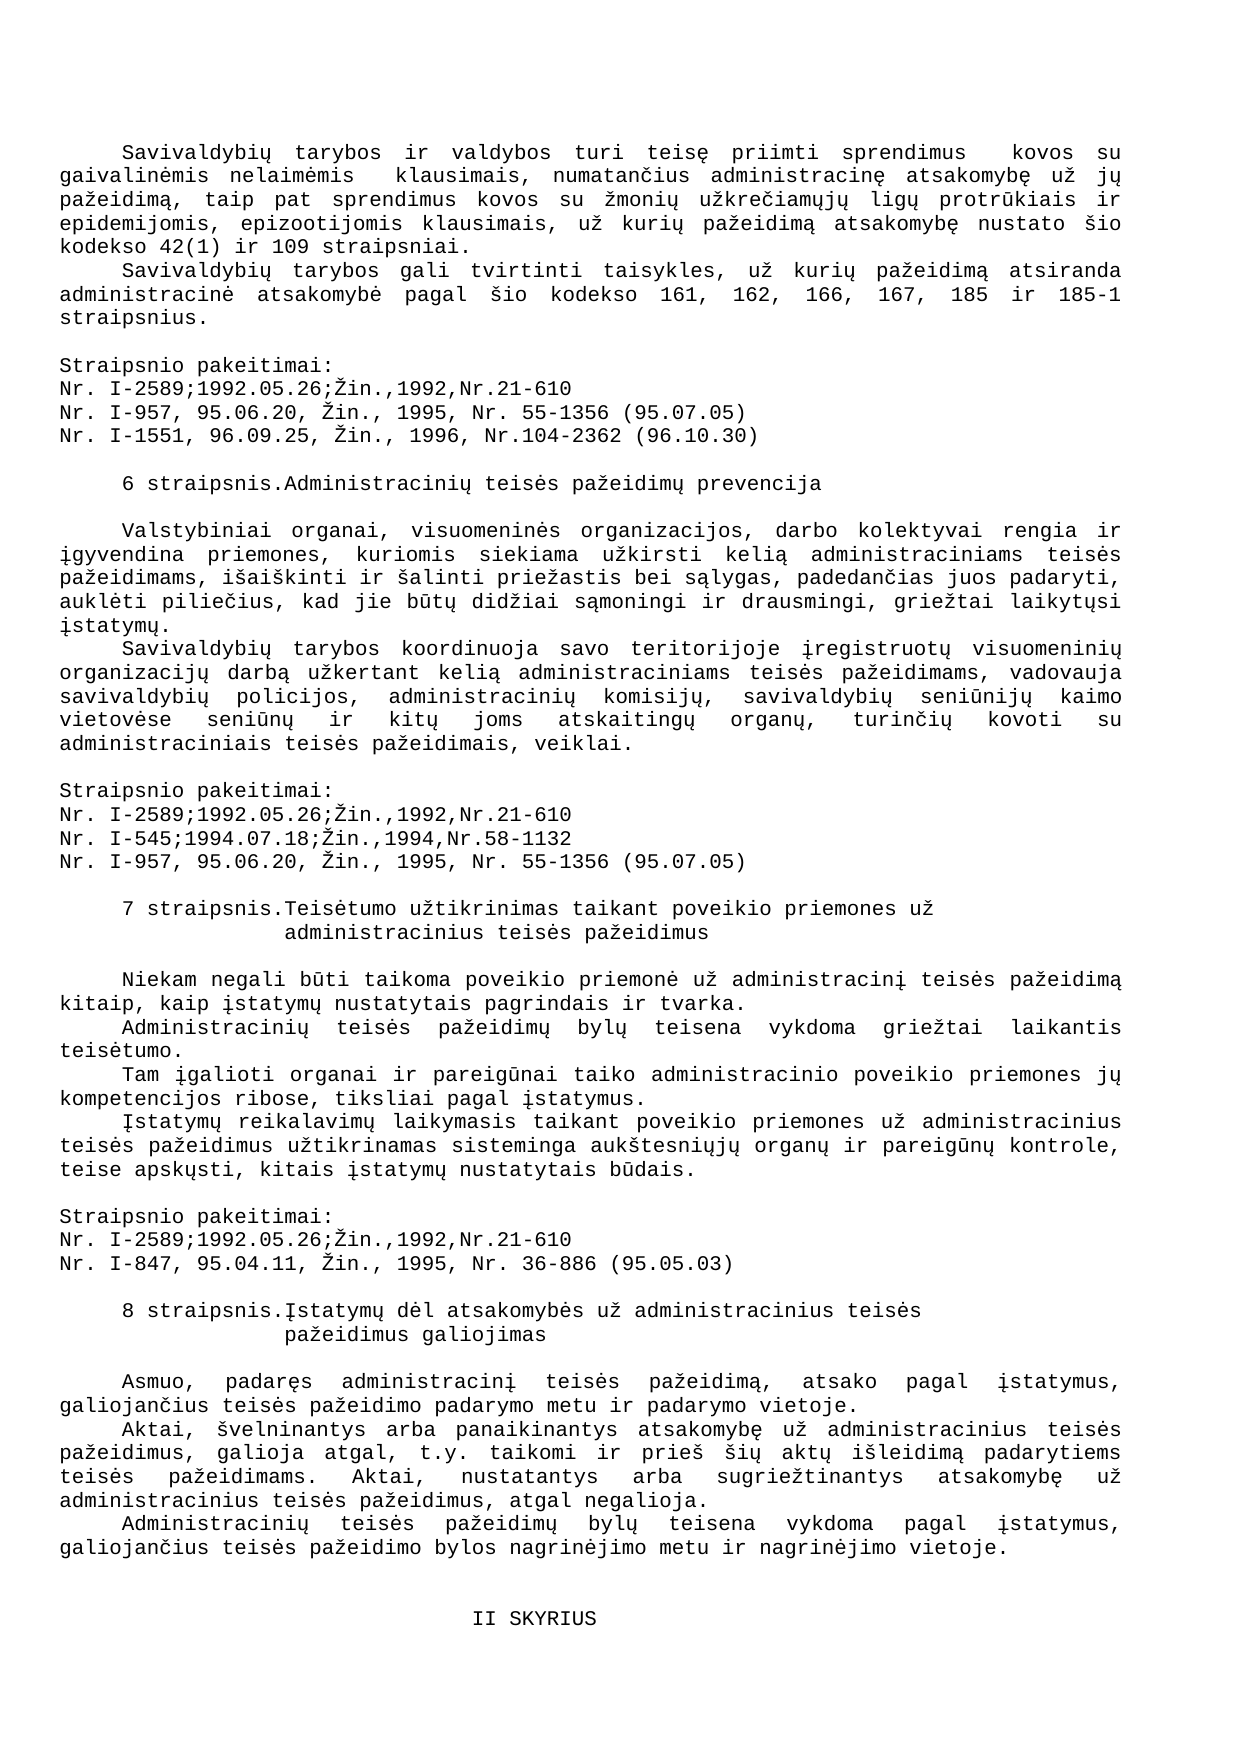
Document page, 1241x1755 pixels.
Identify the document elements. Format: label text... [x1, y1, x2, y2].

text Straipsnio pakeitimai: [59, 780, 1122, 804]
text Aktai, švelninantys arba panaikinantys atsakomybę už administracinius teisės pažeidimus, galioja atgal, t.y. taikomi ir prieš šių aktų išleidimą padarytiems teisės pažeidimams. Aktai, nustatantys arba sugriežtinantys atsakomybę už administracinius teisės pažeidimus, atgal negalioja. [59, 1419, 1122, 1513]
text Tam įgalioti organai ir pareigūnai taiko administracinio poveikio priemones jų kompetencijos ribose, tiksliai pagal įstatymus. [59, 1064, 1122, 1111]
text Savivaldybių tarybos ir valdybos turi teisę priimti sprendimus kovos su gaivalinėmis nelaimėmis klausimais, numatančius administracinę atsakomybę už jų pažeidimą, taip pat sprendimus kovos su žmonių užkrečiamųjų ligų protrūkiais ir epidemijomis, epizootijomis klausimais, už kurių pažeidimą atsakomybę nustato šio kodekso 42(1) ir 109 straipsniai. [59, 142, 1122, 260]
text Nr. I-2589;1992.05.26;Žin.,1992,Nr.21-610 [59, 804, 1122, 827]
text 8 straipsnis.Įstatymų dėl atsakomybės už administracinius teisės [59, 1300, 1122, 1324]
text Įstatymų reikalavimų laikymasis taikant poveikio priemones už administracinius teisės pažeidimus užtikrinamas sisteminga aukštesniųjų organų ir pareigūnų kontrole, teise apskųsti, kitais įstatymų nustatytais būdais. [59, 1111, 1122, 1182]
text Nr. I-847, 95.04.11, Žin., 1995, Nr. 36-886 (95.05.03) [59, 1253, 1122, 1277]
text Administracinių teisės pažeidimų bylų teisena vykdoma griežtai laikantis teisėtumo. [59, 1017, 1122, 1064]
text Nr. I-957, 95.06.20, Žin., 1995, Nr. 55-1356 (95.07.05) [59, 851, 1122, 875]
text Nr. I-957, 95.06.20, Žin., 1995, Nr. 55-1356 (95.07.05) [59, 402, 1122, 426]
text Savivaldybių tarybos koordinuoja savo teritorijoje įregistruotų visuomeninių organizacijų darbą užkertant kelią administraciniams teisės pažeidimams, vadovauja savivaldybių policijos, administracinių komisijų, savivaldybių seniūnijų kaimo vietovėse seniūnų ir kitų joms atskaitingų organų, turinčių kovoti su administraciniais teisės pažeidimais, veiklai. [59, 638, 1122, 757]
text Valstybiniai organai, visuomeninės organizacijos, darbo kolektyvai rengia ir įgyvendina priemones, kuriomis siekiama užkirsti kelią administraciniams teisės pažeidimams, išaiškinti ir šalinti priežastis bei sąlygas, padedančias juos padaryti, auklėti piliečius, kad jie būtų didžiai sąmoningi ir drausmingi, griežtai laikytųsi įstatymų. [59, 520, 1122, 638]
text Nr. I-545;1994.07.18;Žin.,1994,Nr.58-1132 [59, 827, 1122, 851]
text 6 straipsnis.Administracinių teisės pažeidimų prevencija [59, 473, 1122, 496]
text Savivaldybių tarybos gali tvirtinti taisykles, už kurių pažeidimą atsiranda administracinė atsakomybė pagal šio kodekso 161, 162, 166, 167, 185 ir 185-1 straipsnius. [59, 260, 1122, 331]
text Nr. I-1551, 96.09.25, Žin., 1996, Nr.104-2362 (96.10.30) [59, 426, 1122, 449]
text administracinius teisės pažeidimus [59, 922, 1122, 946]
text Nr. I-2589;1992.05.26;Žin.,1992,Nr.21-610 [59, 1229, 1122, 1253]
text Straipsnio pakeitimai: [59, 1206, 1122, 1229]
text Nr. I-2589;1992.05.26;Žin.,1992,Nr.21-610 [59, 378, 1122, 402]
text 7 straipsnis.Teisėtumo užtikrinimas taikant poveikio priemones už [59, 898, 1122, 922]
text II SKYRIUS [59, 1608, 1122, 1631]
text Administracinių teisės pažeidimų bylų teisena vykdoma pagal įstatymus, galiojančius teisės pažeidimo bylos nagrinėjimo metu ir nagrinėjimo vietoje. [59, 1513, 1122, 1561]
text Niekam negali būti taikoma poveikio priemonė už administracinį teisės pažeidimą kitaip, kaip įstatymų nustatytais pagrindais ir tvarka. [59, 969, 1122, 1017]
text pažeidimus galiojimas [59, 1324, 1122, 1348]
text Asmuo, padaręs administracinį teisės pažeidimą, atsako pagal įstatymus, galiojančius teisės pažeidimo padarymo metu ir padarymo vietoje. [59, 1371, 1122, 1419]
text Straipsnio pakeitimai: [59, 354, 1122, 378]
